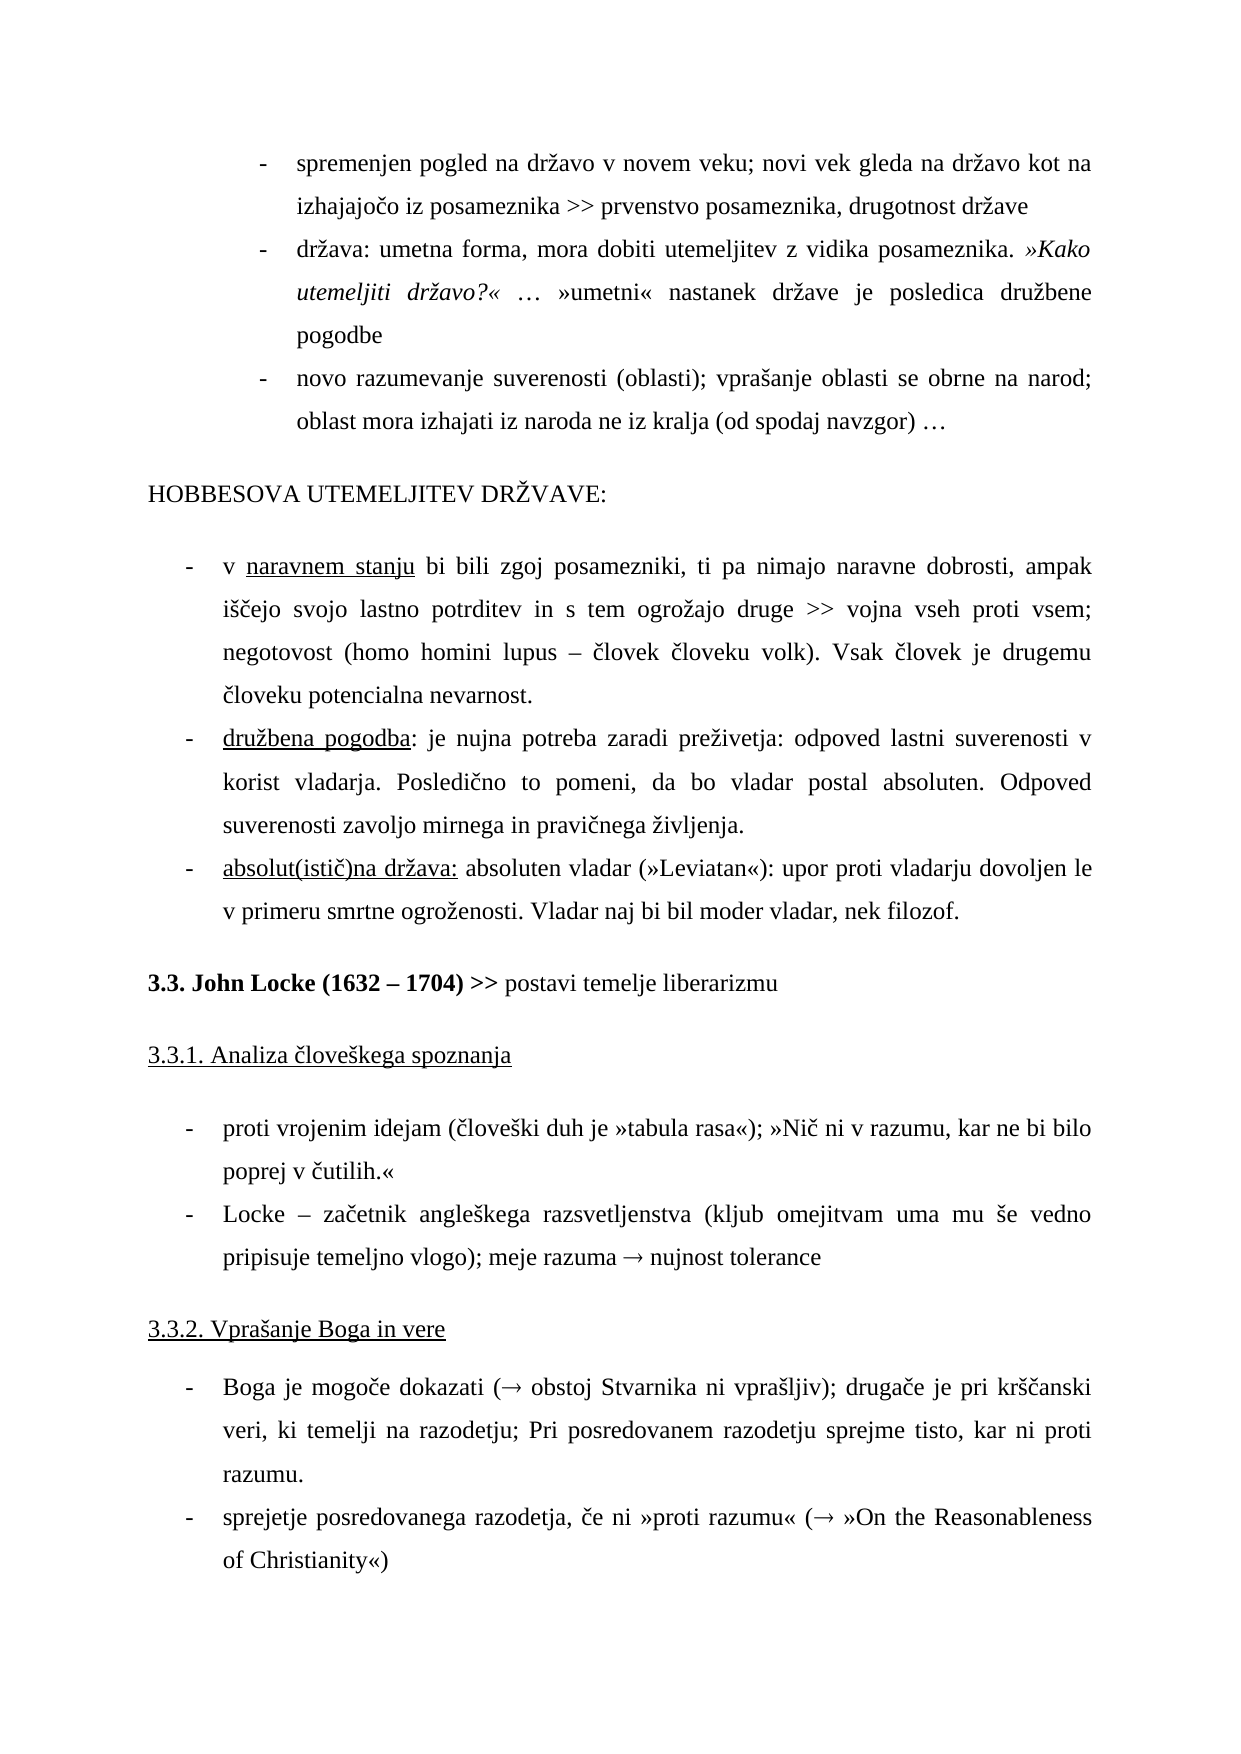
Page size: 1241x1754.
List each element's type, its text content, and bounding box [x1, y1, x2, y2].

list Locke – začetnik angleškega razsvetljenstva (kljub omejitvam uma mu še vedno pripisuje temeljno vlogo); meje razuma  nujnost tolerance [185, 1199, 1093, 1271]
list družbena pogodba: je nujna potreba zaradi preživetja: odpoved lastni suverenosti v korist vladarja. Posledično to pomeni, da bo vladar postal absoluten. Odpoved suverenosti zavoljo mirnega in pravičnega življenja. [185, 723, 1093, 838]
text HOBBESOVA UTEMELJITEV DRŽVAVE: [148, 479, 1093, 507]
list v naravnem stanju bi bili zgoj posamezniki, ti pa nimajo naravne dobrosti, ampak iščejo svojo lastno potrditev in s tem ogrožajo druge >> vojna vseh proti vsem; negotovost (homo homini lupus – človek človeku volk). Vsak človek je drugemu človeku potencialna nevarnost. [185, 551, 1093, 709]
list spremenjen pogled na državo v novem veku; novi vek gleda na državo kot na izhajajočo iz posameznika >> prvenstvo posameznika, drugotnost države [259, 148, 1093, 219]
list novo razumevanje suverenosti (oblasti); vprašanje oblasti se obrne na narod; oblast mora izhajati iz naroda ne iz kralja (od spodaj navzgor) … [259, 363, 1093, 435]
list absolut(istič)na država: absoluten vladar (»Leviatan«): upor proti vladarju dovoljen le v primeru smrtne ogroženosti. Vladar naj bi bil moder vladar, nek filozof. [185, 853, 1093, 925]
list država: umetna forma, mora dobiti utemeljitev z vidika posameznika. »Kako utemeljiti državo?« … »umetni« nastanek države je posledica družbene pogodbe [259, 234, 1093, 349]
text 3.3. John Locke (1632 – 1704) >> postavi temelje liberarizmu [148, 968, 1093, 997]
text 3.3.2. Vprašanje Boga in vere [148, 1314, 1093, 1343]
list sprejetje posredovanega razodetja, če ni »proti razumu« ( »On the Reasonableness of Christianity«) [185, 1502, 1093, 1574]
text 3.3.1. Analiza človeškega spoznanja [148, 1041, 1093, 1069]
list proti vrojenim idejam (človeški duh je »tabula rasa«); »Nič ni v razumu, kar ne bi bilo poprej v čutilih.« [185, 1113, 1093, 1185]
list Boga je mogoče dokazati ( obstoj Stvarnika ni vprašljiv); drugače je pri krščanski veri, ki temelji na razodetju; Pri posredovanem razodetju sprejme tisto, kar ni proti razumu. [185, 1372, 1093, 1487]
